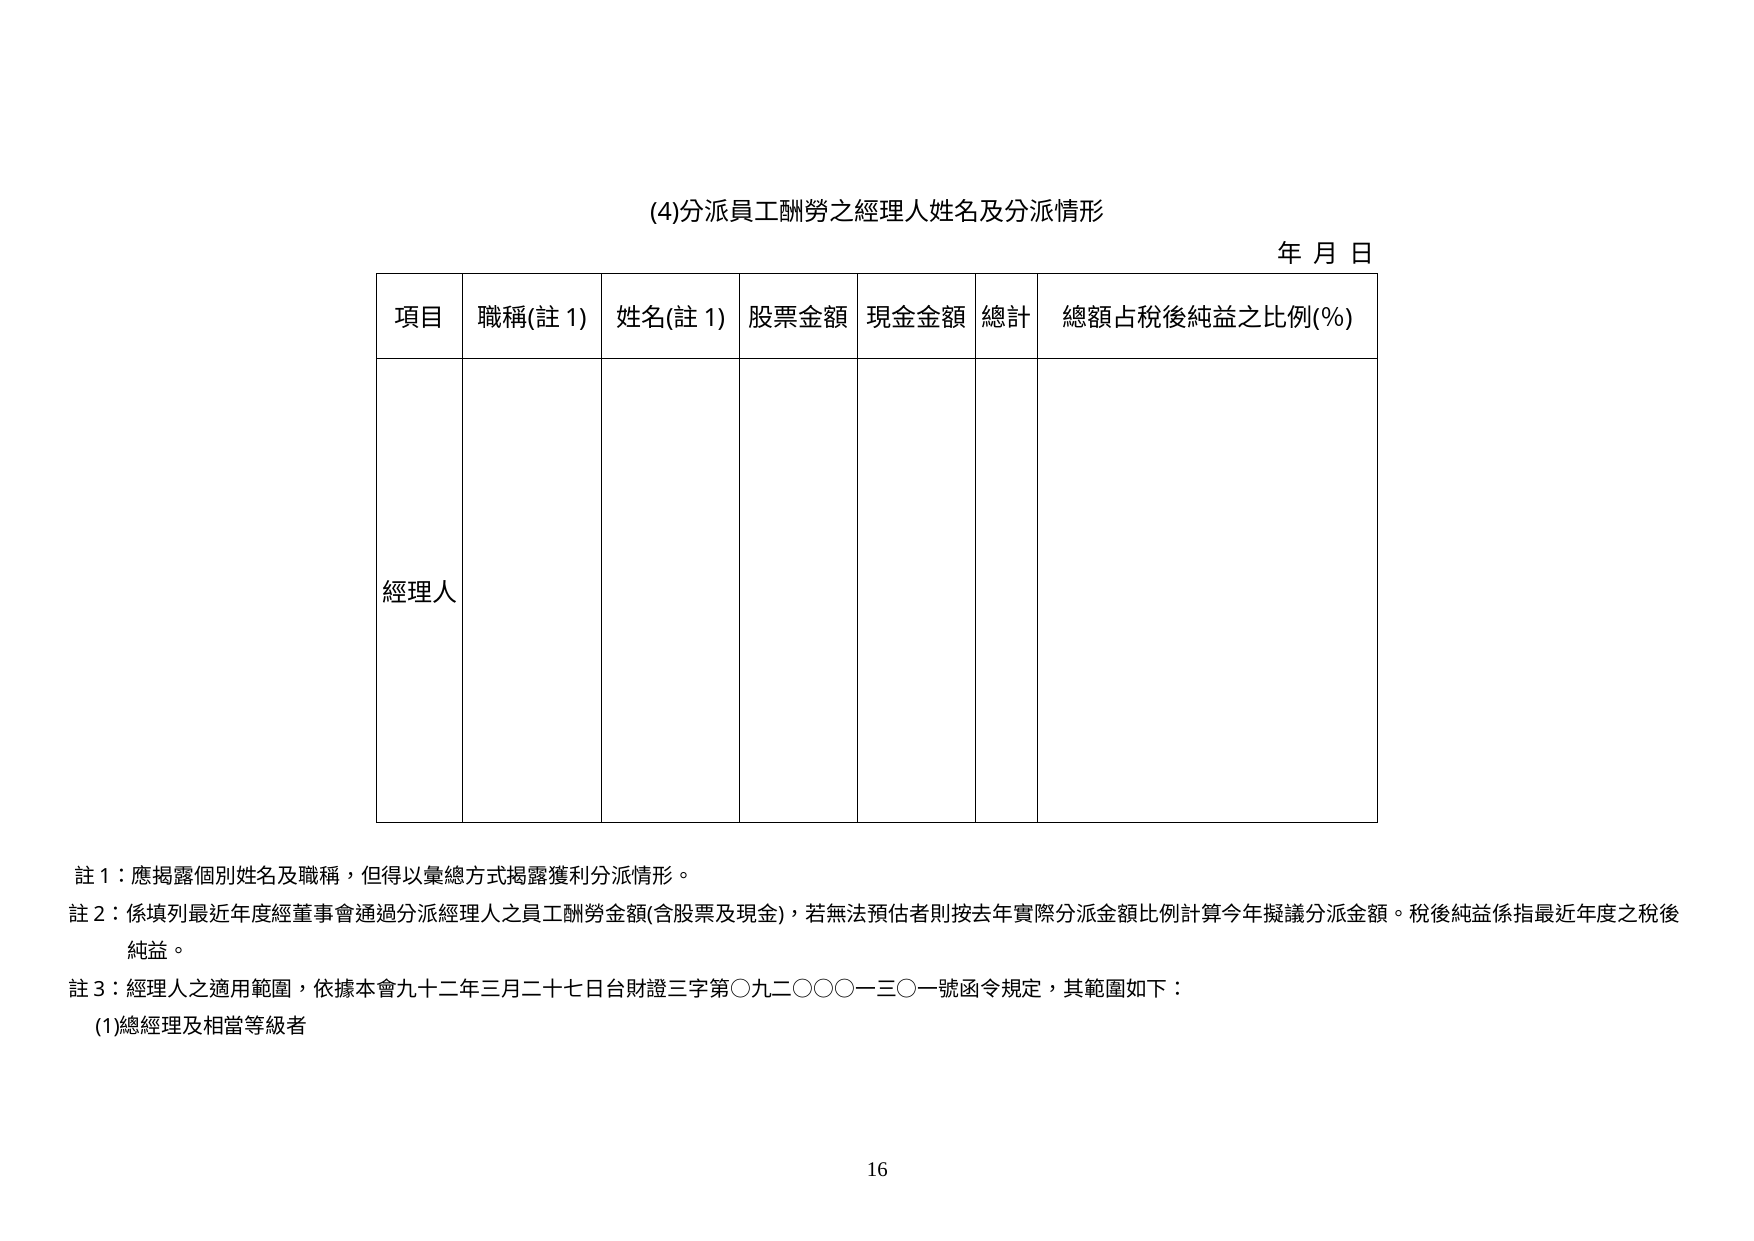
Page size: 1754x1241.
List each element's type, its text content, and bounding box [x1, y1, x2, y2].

table_cell 註3：經理人之適用範圍，依據本會九十二年三月二十七日台財證三字第○九二○○○一三○一號函令規定，其範圍如下： [65, 969, 1689, 1006]
table_cell 年 月 日 [376, 231, 1378, 273]
table_header 註2：係填列最近年度經董事會通過分派經理人之員工酬勞金額(含股票及現金)，若無法預估者則按去年實際分派金額比例計算今年擬議分派金額。稅後純益係指最近年度之稅後純益。 [65, 894, 1689, 968]
table_cell 現金金額 [858, 274, 975, 358]
table_cell 總計 [976, 274, 1037, 358]
text 註1：應揭露個別姓名及職稱，但得以彙總方式揭露獲利分派情形。 [74, 856, 1695, 893]
table_cell 姓名(註1) [602, 274, 739, 358]
table_header (4)分派員工酬勞之經理人姓名及分派情形 [376, 189, 1378, 231]
table_cell 職稱(註1) [463, 274, 601, 358]
table_cell [1038, 359, 1377, 822]
table_cell [602, 359, 739, 822]
table_cell [740, 359, 857, 822]
table_cell [376, 823, 1378, 856]
table_cell 經理人 [377, 359, 462, 822]
table_cell [463, 359, 601, 822]
table_cell 總額占稅後純益之比例(％) [1038, 274, 1377, 358]
table_cell [976, 359, 1037, 822]
table_cell 項目 [377, 274, 462, 358]
table_cell [858, 359, 975, 822]
table_cell 股票金額 [740, 274, 857, 358]
table_cell (1)總經理及相當等級者 [65, 1006, 1689, 1043]
